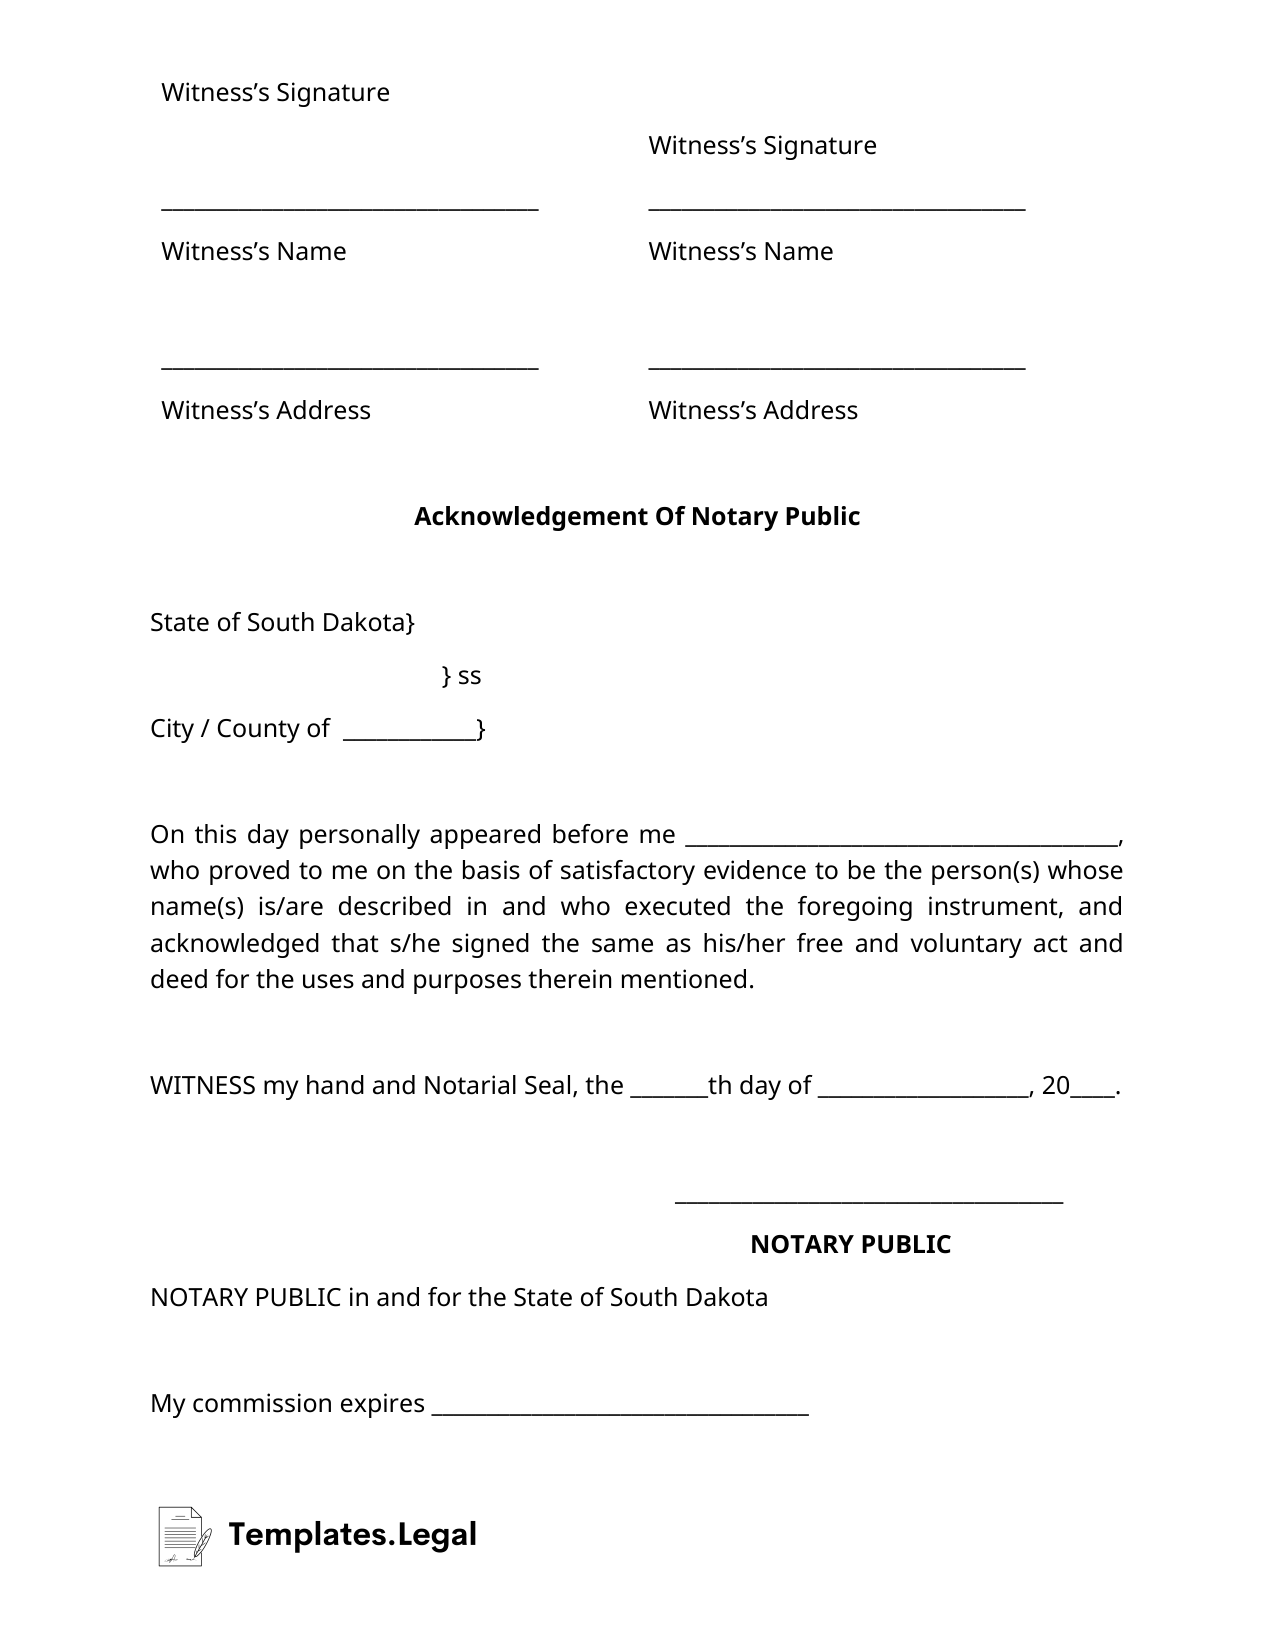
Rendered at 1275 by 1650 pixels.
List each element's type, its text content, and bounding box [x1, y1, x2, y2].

list WITNESS my hand and Notarial Seal, the _______th day of ___________________, 20____. [150, 1068, 1125, 1102]
list Acknowledgement Of Notary Public [150, 498, 1125, 532]
list My commission expires __________________________________ [150, 1386, 1125, 1420]
list State of South Dakota} [150, 604, 1125, 638]
list } ss [150, 657, 1125, 691]
list City / County of ____________} [150, 710, 1125, 744]
table_cell __________________________________ Witness’s Address [150, 340, 637, 445]
table_cell __________________________________ Witness’s Name [637, 181, 1124, 339]
table_header Witness’s Signature [150, 75, 637, 181]
list NOTARY PUBLIC [150, 1227, 1125, 1261]
list NOTARY PUBLIC in and for the State of South Dakota [150, 1280, 1125, 1314]
table_cell __________________________________ Witness’s Address [637, 340, 1124, 445]
table_cell __________________________________ Witness’s Name [150, 181, 637, 339]
list On this day personally appeared before me _______________________________________, who proved to me on the basis of satisfactory evidence to be the person(s) whose name(s) is/are described in and who executed the foregoing instrument, and acknowledged that s/he signed the same as his/her free and voluntary act and deed for the uses and purposes therein mentioned. [150, 816, 1125, 996]
table_header Witness’s Signature [637, 75, 1124, 181]
list ___________________________________ [600, 1174, 1125, 1208]
